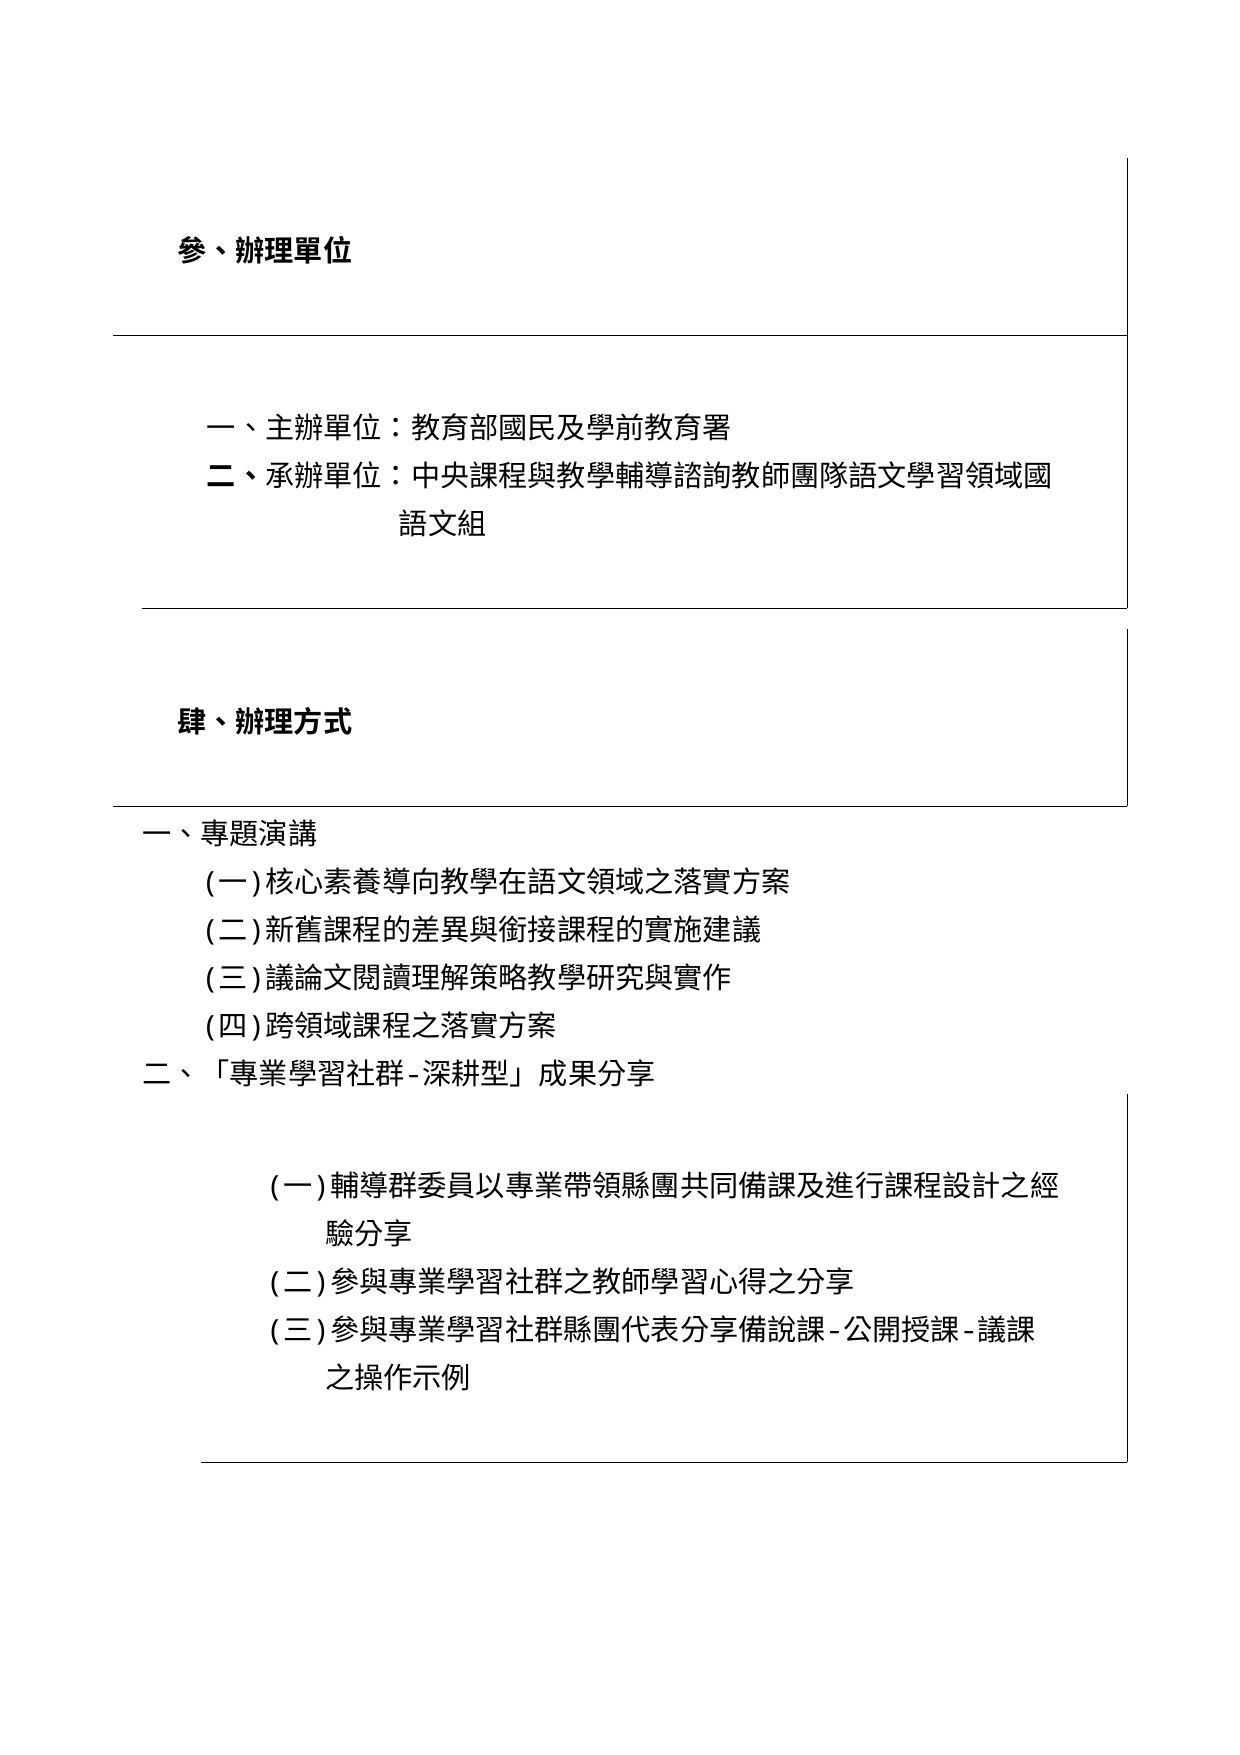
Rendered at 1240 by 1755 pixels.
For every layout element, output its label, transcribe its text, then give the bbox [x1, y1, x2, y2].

text (二)參與專業學習社群之教師學習心得之分享 [201, 1254, 1127, 1302]
text (四)跨領域課程之落實方案 [201, 998, 1146, 1046]
text 二、承辦單位：中央課程與教學輔導諮詢教師團隊語文學習領域國語文組 [142, 448, 1127, 608]
text (三)議論文閱讀理解策略教學研究與實作 [201, 950, 1146, 998]
text 肆、辦理方式 [112, 629, 1127, 806]
text (一)輔導群委員以專業帶領縣團共同備課及進行課程設計之經驗分享 [201, 1094, 1127, 1254]
text 一、專題演講 [142, 806, 1146, 854]
text (一)核心素養導向教學在語文領域之落實方案 [201, 854, 1146, 902]
text 參、辦理單位 [112, 158, 1127, 335]
text 二、「專業學習社群-深耕型」成果分享 [142, 1046, 1146, 1094]
text (三)參與專業學習社群縣團代表分享備說課-公開授課-議課之操作示例 [201, 1302, 1127, 1462]
text (二)新舊課程的差異與銜接課程的實施建議 [201, 902, 1146, 950]
text 一、主辦單位：教育部國民及學前教育署 [142, 335, 1127, 448]
